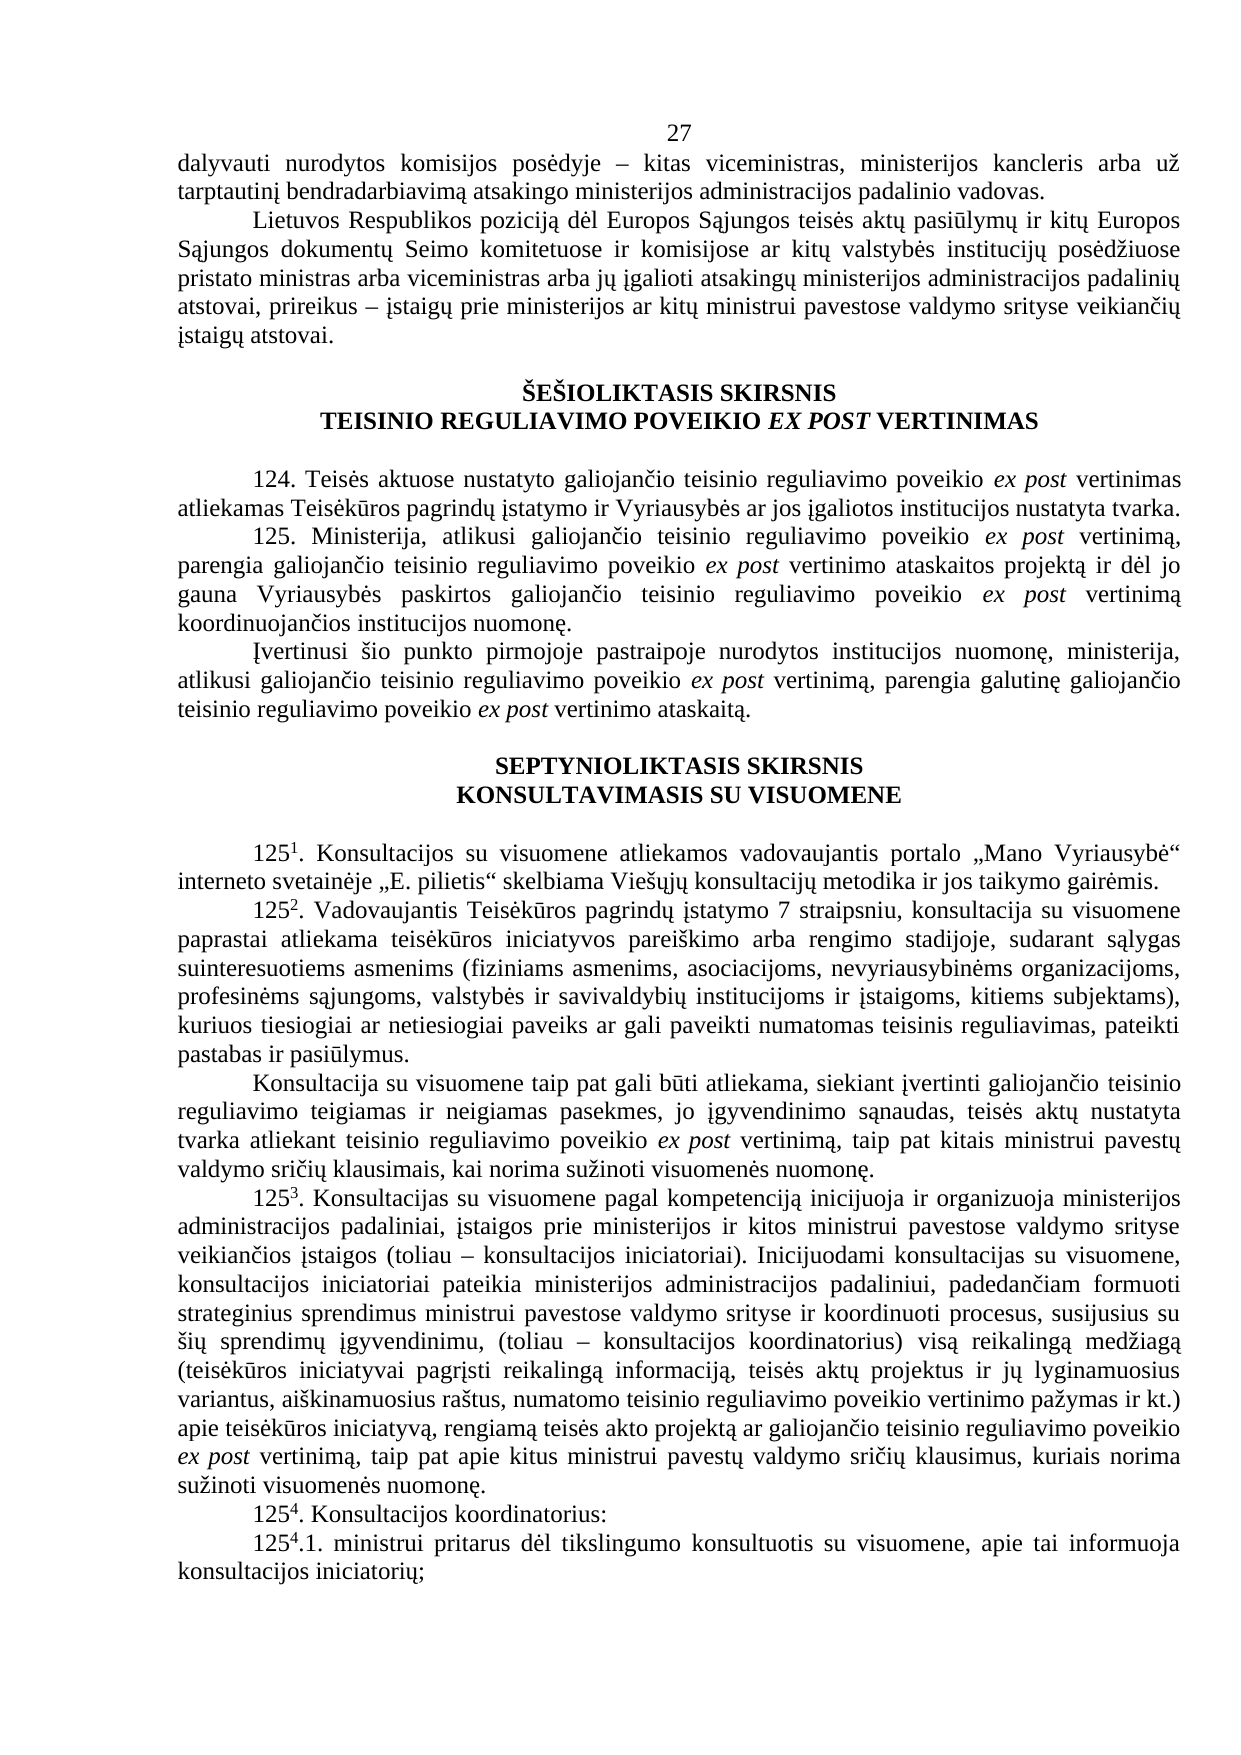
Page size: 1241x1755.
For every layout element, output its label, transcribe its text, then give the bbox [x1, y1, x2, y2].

text 124. Teisės aktuose nustatyto galiojančio teisinio reguliavimo poveikio ex post vertinimas atliekamas Teisėkūros pagrindų įstatymo ir Vyriausybės ar jos įgaliotos institucijos nustatyta tvarka. [177, 464, 1181, 521]
text 1253. Konsultacijas su visuomene pagal kompetenciją inicijuoja ir organizuoja ministerijos administracijos padaliniai, įstaigos prie ministerijos ir kitos ministrui pavestose valdymo srityse veikiančios įstaigos (toliau – konsultacijos iniciatoriai). Inicijuodami konsultacijas su visuomene, konsultacijos iniciatoriai pateikia ministerijos administracijos padaliniui, padedančiam formuoti strateginius sprendimus ministrui pavestose valdymo srityse ir koordinuoti procesus, susijusius su šių sprendimų įgyvendinimu, (toliau – konsultacijos koordinatorius) visą reikalingą medžiagą (teisėkūros iniciatyvai pagrįsti reikalingą informaciją, teisės aktų projektus ir jų lyginamuosius variantus, aiškinamuosius raštus, numatomo teisinio reguliavimo poveikio vertinimo pažymas ir kt.) apie teisėkūros iniciatyvą, rengiamą teisės akto projektą ar galiojančio teisinio reguliavimo poveikio ex post vertinimą, taip pat apie kitus ministrui pavestų valdymo sričių klausimus, kuriais norima sužinoti visuomenės nuomonę. [177, 1183, 1181, 1499]
text SEPTYNIOLIKTASIS SKIRSNIS [177, 751, 1181, 780]
text 1252. Vadovaujantis Teisėkūros pagrindų įstatymo 7 straipsniu, konsultacija su visuomene paprastai atliekama teisėkūros iniciatyvos pareiškimo arba rengimo stadijoje, sudarant sąlygas suinteresuotiems asmenims (fiziniams asmenims, asociacijoms, nevyriausybinėms organizacijoms, profesinėms sąjungoms, valstybės ir savivaldybių institucijoms ir įstaigoms, kitiems subjektams), kuriuos tiesiogiai ar netiesiogiai paveiks ar gali paveikti numatomas teisinis reguliavimas, pateikti pastabas ir pasiūlymus. [177, 895, 1181, 1068]
text ŠEŠIOLIKTASIS SKIRSNIS [177, 378, 1181, 406]
text Konsultacija su visuomene taip pat gali būti atliekama, siekiant įvertinti galiojančio teisinio reguliavimo teigiamas ir neigiamas pasekmes, jo įgyvendinimo sąnaudas, teisės aktų nustatyta tvarka atliekant teisinio reguliavimo poveikio ex post vertinimą, taip pat kitais ministrui pavestų valdymo sričių klausimais, kai norima sužinoti visuomenės nuomonę. [177, 1068, 1181, 1183]
text dalyvauti nurodytos komisijos posėdyje – kitas viceministras, ministerijos kancleris arba už tarptautinį bendradarbiavimą atsakingo ministerijos administracijos padalinio vadovas. [177, 148, 1181, 205]
text 1254. Konsultacijos koordinatorius: [177, 1499, 1181, 1528]
text Įvertinusi šio punkto pirmojoje pastraipoje nurodytos institucijos nuomonę, ministerija, atlikusi galiojančio teisinio reguliavimo poveikio ex post vertinimą, parengia galutinę galiojančio teisinio reguliavimo poveikio ex post vertinimo ataskaitą. [177, 636, 1181, 723]
text 1254.1. ministrui pritarus dėl tikslingumo konsultuotis su visuomene, apie tai informuoja konsultacijos iniciatorių; [177, 1528, 1181, 1585]
text Lietuvos Respublikos poziciją dėl Europos Sąjungos teisės aktų pasiūlymų ir kitų Europos Sąjungos dokumentų Seimo komitetuose ir komisijose ar kitų valstybės institucijų posėdžiuose pristato ministras arba viceministras arba jų įgalioti atsakingų ministerijos administracijos padalinių atstovai, prireikus – įstaigų prie ministerijos ar kitų ministrui pavestose valdymo srityse veikiančių įstaigų atstovai. [177, 205, 1181, 349]
text 125. Ministerija, atlikusi galiojančio teisinio reguliavimo poveikio ex post vertinimą, parengia galiojančio teisinio reguliavimo poveikio ex post vertinimo ataskaitos projektą ir dėl jo gauna Vyriausybės paskirtos galiojančio teisinio reguliavimo poveikio ex post vertinimą koordinuojančios institucijos nuomonę. [177, 521, 1181, 636]
text 1251. Konsultacijos su visuomene atliekamos vadovaujantis portalo „Mano Vyriausybė“ interneto svetainėje „E. pilietis“ skelbiama Viešųjų konsultacijų metodika ir jos taikymo gairėmis. [177, 838, 1181, 895]
text TEISINIO REGULIAVIMO POVEIKIO EX POST VERTINIMAS [177, 406, 1181, 435]
text KONSULTAVIMASIS SU VISUOMENE [177, 780, 1181, 809]
